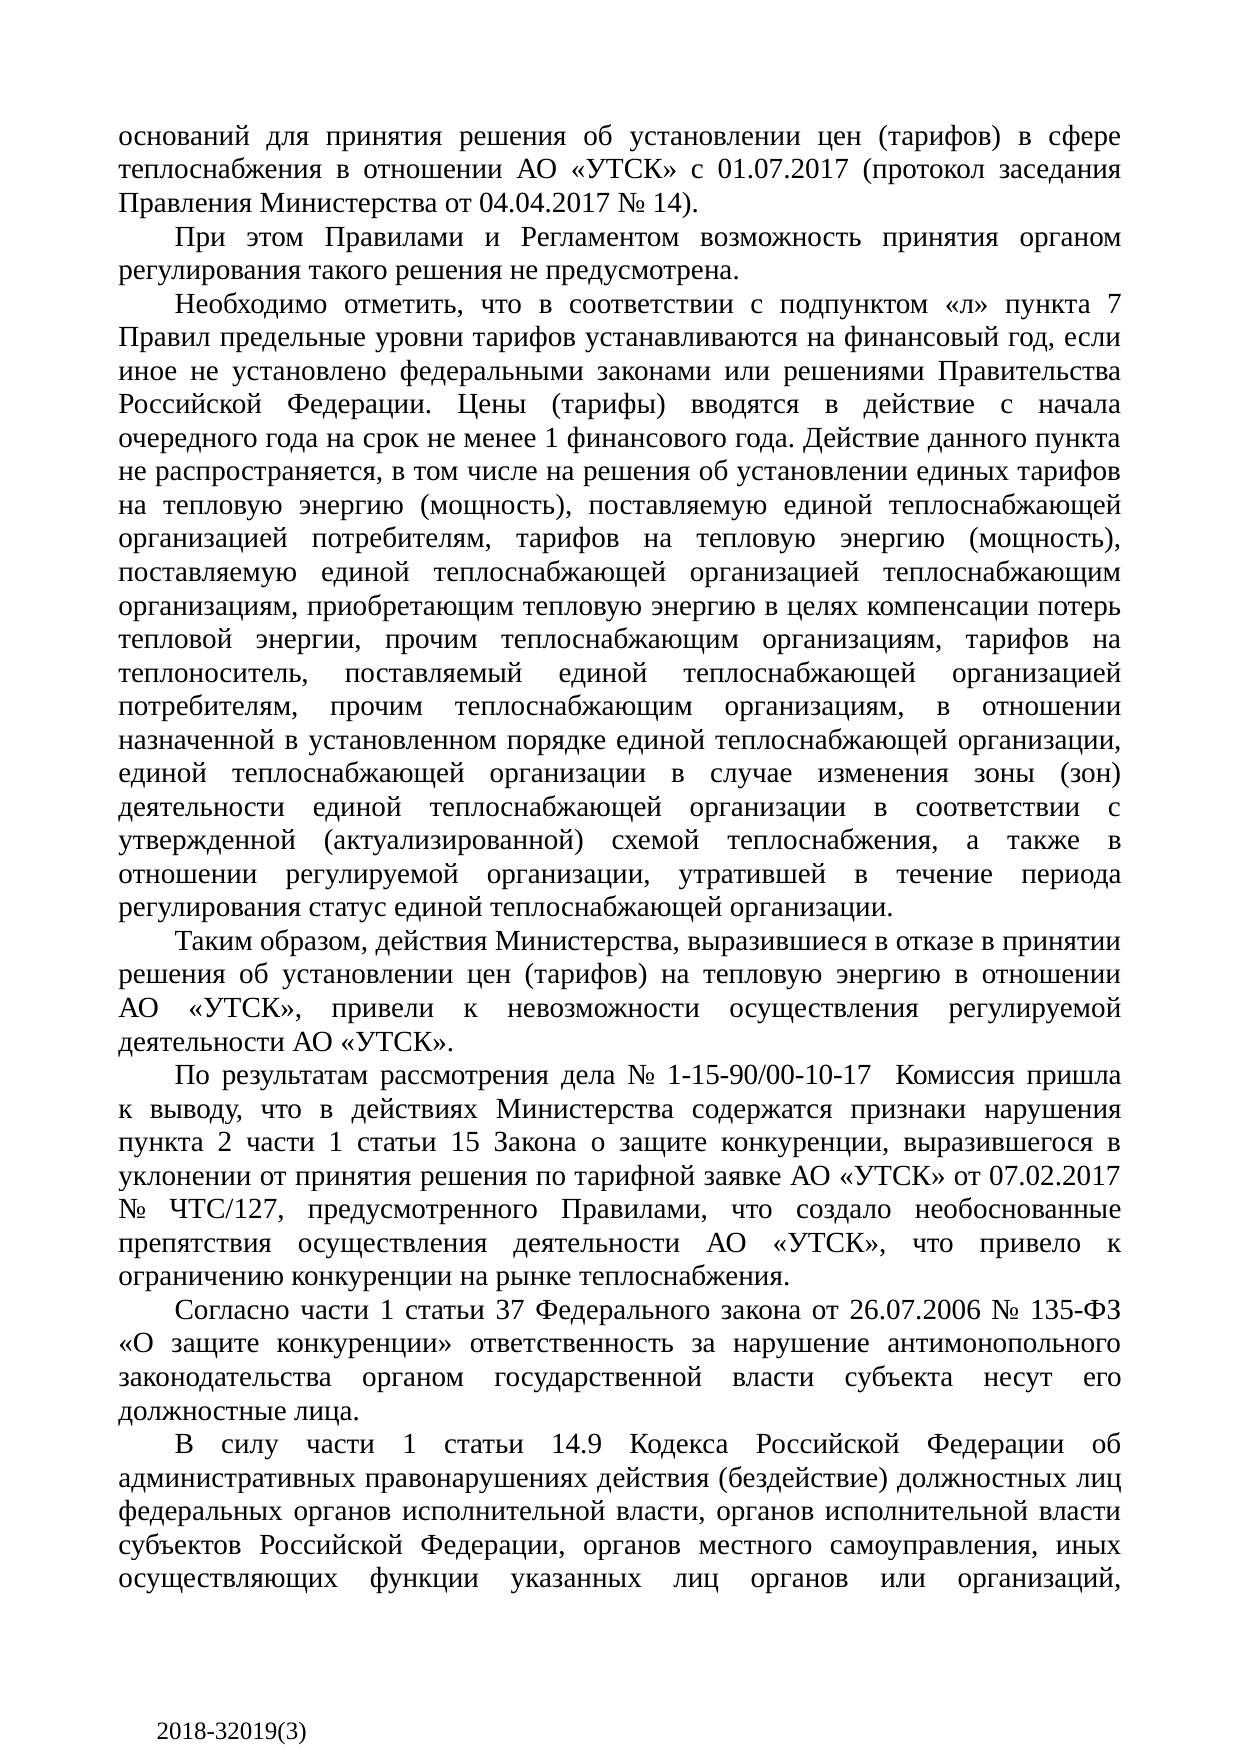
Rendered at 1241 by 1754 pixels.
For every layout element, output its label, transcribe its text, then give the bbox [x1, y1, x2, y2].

text оснований для принятия решения об установлении цен (тарифов) в сфере теплоснабжения в отношении АО «УТСК» с 01.07.2017 (протокол заседания Правления Министерства от 04.04.2017 № 14). [118, 118, 1122, 219]
text В силу части 1 статьи 14.9 Кодекса Российской Федерации об административных правонарушениях действия (бездействие) должностных лиц федеральных органов исполнительной власти, органов исполнительной власти субъектов Российской Федерации, органов местного самоуправления, иных осуществляющих функции указанных лиц органов или организаций, [118, 1426, 1122, 1594]
text По результатам рассмотрения дела № 1-15-90/00-10-17 Комиссия пришла к выводу, что в действиях Министерства содержатся признаки нарушения пункта 2 части 1 статьи 15 Закона о защите конкуренции, выразившегося в уклонении от принятия решения по тарифной заявке АО «УТСК» от 07.02.2017 № ЧТС/127, предусмотренного Правилами, что создало необоснованные препятствия осуществления деятельности АО «УТСК», что привело к ограничению конкуренции на рынке теплоснабжения. [118, 1057, 1122, 1292]
text Согласно части 1 статьи 37 Федерального закона от 26.07.2006 № 135-ФЗ «О защите конкуренции» ответственность за нарушение антимонопольного законодательства органом государственной власти субъекта несут его должностные лица. [118, 1292, 1122, 1426]
text Необходимо отметить, что в соответствии с подпунктом «л» пункта 7 Правил предельные уровни тарифов устанавливаются на финансовый год, если иное не установлено федеральными законами или решениями Правительства Российской Федерации. Цены (тарифы) вводятся в действие с начала очередного года на срок не менее 1 финансового года. Действие данного пункта не распространяется, в том числе на решения об установлении единых тарифов на тепловую энергию (мощность), поставляемую единой теплоснабжающей организацией потребителям, тарифов на тепловую энергию (мощность), поставляемую единой теплоснабжающей организацией теплоснабжающим организациям, приобретающим тепловую энергию в целях компенсации потерь тепловой энергии, прочим теплоснабжающим организациям, тарифов на теплоноситель, поставляемый единой теплоснабжающей организацией потребителям, прочим теплоснабжающим организациям, в отношении назначенной в установленном порядке единой теплоснабжающей организации, единой теплоснабжающей организации в случае изменения зоны (зон) деятельности единой теплоснабжающей организации в соответствии с утвержденной (актуализированной) схемой теплоснабжения, а также в отношении регулируемой организации, утратившей в течение периода регулирования статус единой теплоснабжающей организации. [118, 286, 1122, 923]
text При этом Правилами и Регламентом возможность принятия органом регулирования такого решения не предусмотрена. [118, 219, 1122, 286]
text Таким образом, действия Министерства, выразившиеся в отказе в принятии решения об установлении цен (тарифов) на тепловую энергию в отношении АО «УТСК», привели к невозможности осуществления регулируемой деятельности АО «УТСК». [118, 923, 1122, 1057]
